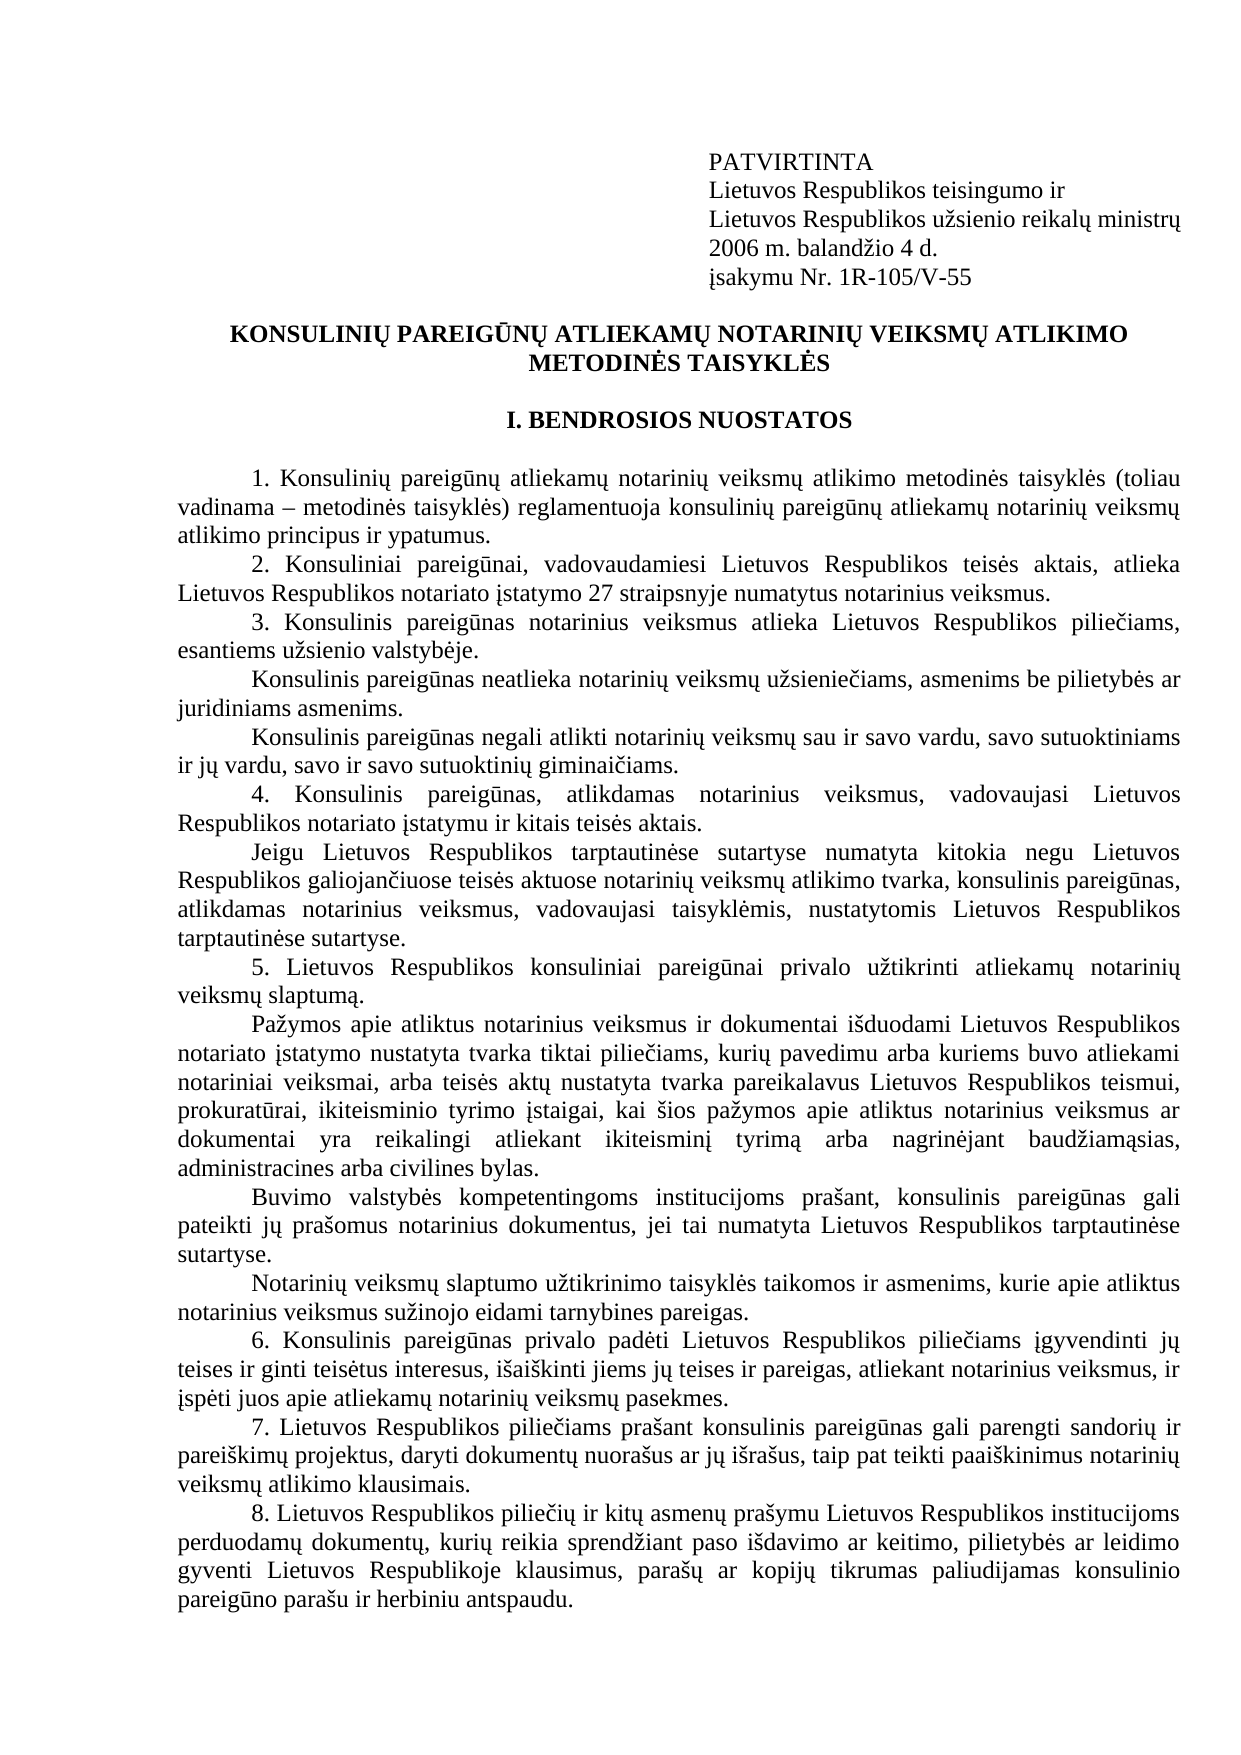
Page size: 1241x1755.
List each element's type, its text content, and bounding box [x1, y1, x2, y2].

text Jeigu Lietuvos Respublikos tarptautinėse sutartyse numatyta kitokia negu Lietuvos Respublikos galiojančiuose teisės aktuose notarinių veiksmų atlikimo tvarka, konsulinis pareigūnas, atlikdamas notarinius veiksmus, vadovaujasi taisyklėmis, nustatytomis Lietuvos Respublikos tarptautinėse sutartyse. [177, 837, 1181, 952]
text Lietuvos Respublikos užsienio reikalų ministrų [177, 204, 1181, 233]
text 2. Konsuliniai pareigūnai, vadovaudamiesi Lietuvos Respublikos teisės aktais, atlieka Lietuvos Respublikos notariato įstatymo 27 straipsnyje numatytus notarinius veiksmus. [177, 549, 1181, 607]
text KONSULINIŲ PAREIGŪNŲ ATLIEKAMŲ NOTARINIŲ VEIKSMŲ ATLIKIMO METODINĖS TAISYKLĖS [177, 319, 1181, 377]
text 3. Konsulinis pareigūnas notarinius veiksmus atlieka Lietuvos Respublikos piliečiams, esantiems užsienio valstybėje. [177, 607, 1181, 664]
text Konsulinis pareigūnas negali atlikti notarinių veiksmų sau ir savo vardu, savo sutuoktiniams ir jų vardu, savo ir savo sutuoktinių giminaičiams. [177, 722, 1181, 779]
text Lietuvos Respublikos teisingumo ir [177, 176, 1181, 204]
text 6. Konsulinis pareigūnas privalo padėti Lietuvos Respublikos piliečiams įgyvendinti jų teises ir ginti teisėtus interesus, išaiškinti jiems jų teises ir pareigas, atliekant notarinius veiksmus, ir įspėti juos apie atliekamų notarinių veiksmų pasekmes. [177, 1326, 1181, 1412]
text Konsulinis pareigūnas neatlieka notarinių veiksmų užsieniečiams, asmenims be pilietybės ar juridiniams asmenims. [177, 664, 1181, 722]
text 8. Lietuvos Respublikos piliečių ir kitų asmenų prašymu Lietuvos Respublikos institucijoms perduodamų dokumentų, kurių reikia sprendžiant paso išdavimo ar keitimo, pilietybės ar leidimo gyventi Lietuvos Respublikoje klausimus, parašų ar kopijų tikrumas paliudijamas konsulinio pareigūno parašu ir herbiniu antspaudu. [177, 1498, 1181, 1613]
text I. BENDROSIOS NUOSTATOS [177, 406, 1181, 434]
text 1. Konsulinių pareigūnų atliekamų notarinių veiksmų atlikimo metodinės taisyklės (toliau vadinama – metodinės taisyklės) reglamentuoja konsulinių pareigūnų atliekamų notarinių veiksmų atlikimo principus ir ypatumus. [177, 463, 1181, 549]
text įsakymu Nr. 1R-105/V-55 [177, 262, 1181, 291]
text Buvimo valstybės kompetentingoms institucijoms prašant, konsulinis pareigūnas gali pateikti jų prašomus notarinius dokumentus, jei tai numatyta Lietuvos Respublikos tarptautinėse sutartyse. [177, 1182, 1181, 1268]
text 4. Konsulinis pareigūnas, atlikdamas notarinius veiksmus, vadovaujasi Lietuvos Respublikos notariato įstatymu ir kitais teisės aktais. [177, 779, 1181, 837]
text 7. Lietuvos Respublikos piliečiams prašant konsulinis pareigūnas gali parengti sandorių ir pareiškimų projektus, daryti dokumentų nuorašus ar jų išrašus, taip pat teikti paaiškinimus notarinių veiksmų atlikimo klausimais. [177, 1412, 1181, 1498]
text PATVIRTINTA [177, 147, 1181, 176]
text Pažymos apie atliktus notarinius veiksmus ir dokumentai išduodami Lietuvos Respublikos notariato įstatymo nustatyta tvarka tiktai piliečiams, kurių pavedimu arba kuriems buvo atliekami notariniai veiksmai, arba teisės aktų nustatyta tvarka pareikalavus Lietuvos Respublikos teismui, prokuratūrai, ikiteisminio tyrimo įstaigai, kai šios pažymos apie atliktus notarinius veiksmus ar dokumentai yra reikalingi atliekant ikiteisminį tyrimą arba nagrinėjant baudžiamąsias, administracines arba civilines bylas. [177, 1009, 1181, 1182]
text 5. Lietuvos Respublikos konsuliniai pareigūnai privalo užtikrinti atliekamų notarinių veiksmų slaptumą. [177, 952, 1181, 1009]
text Notarinių veiksmų slaptumo užtikrinimo taisyklės taikomos ir asmenims, kurie apie atliktus notarinius veiksmus sužinojo eidami tarnybines pareigas. [177, 1268, 1181, 1326]
text 2006 m. balandžio 4 d. [177, 233, 1181, 262]
